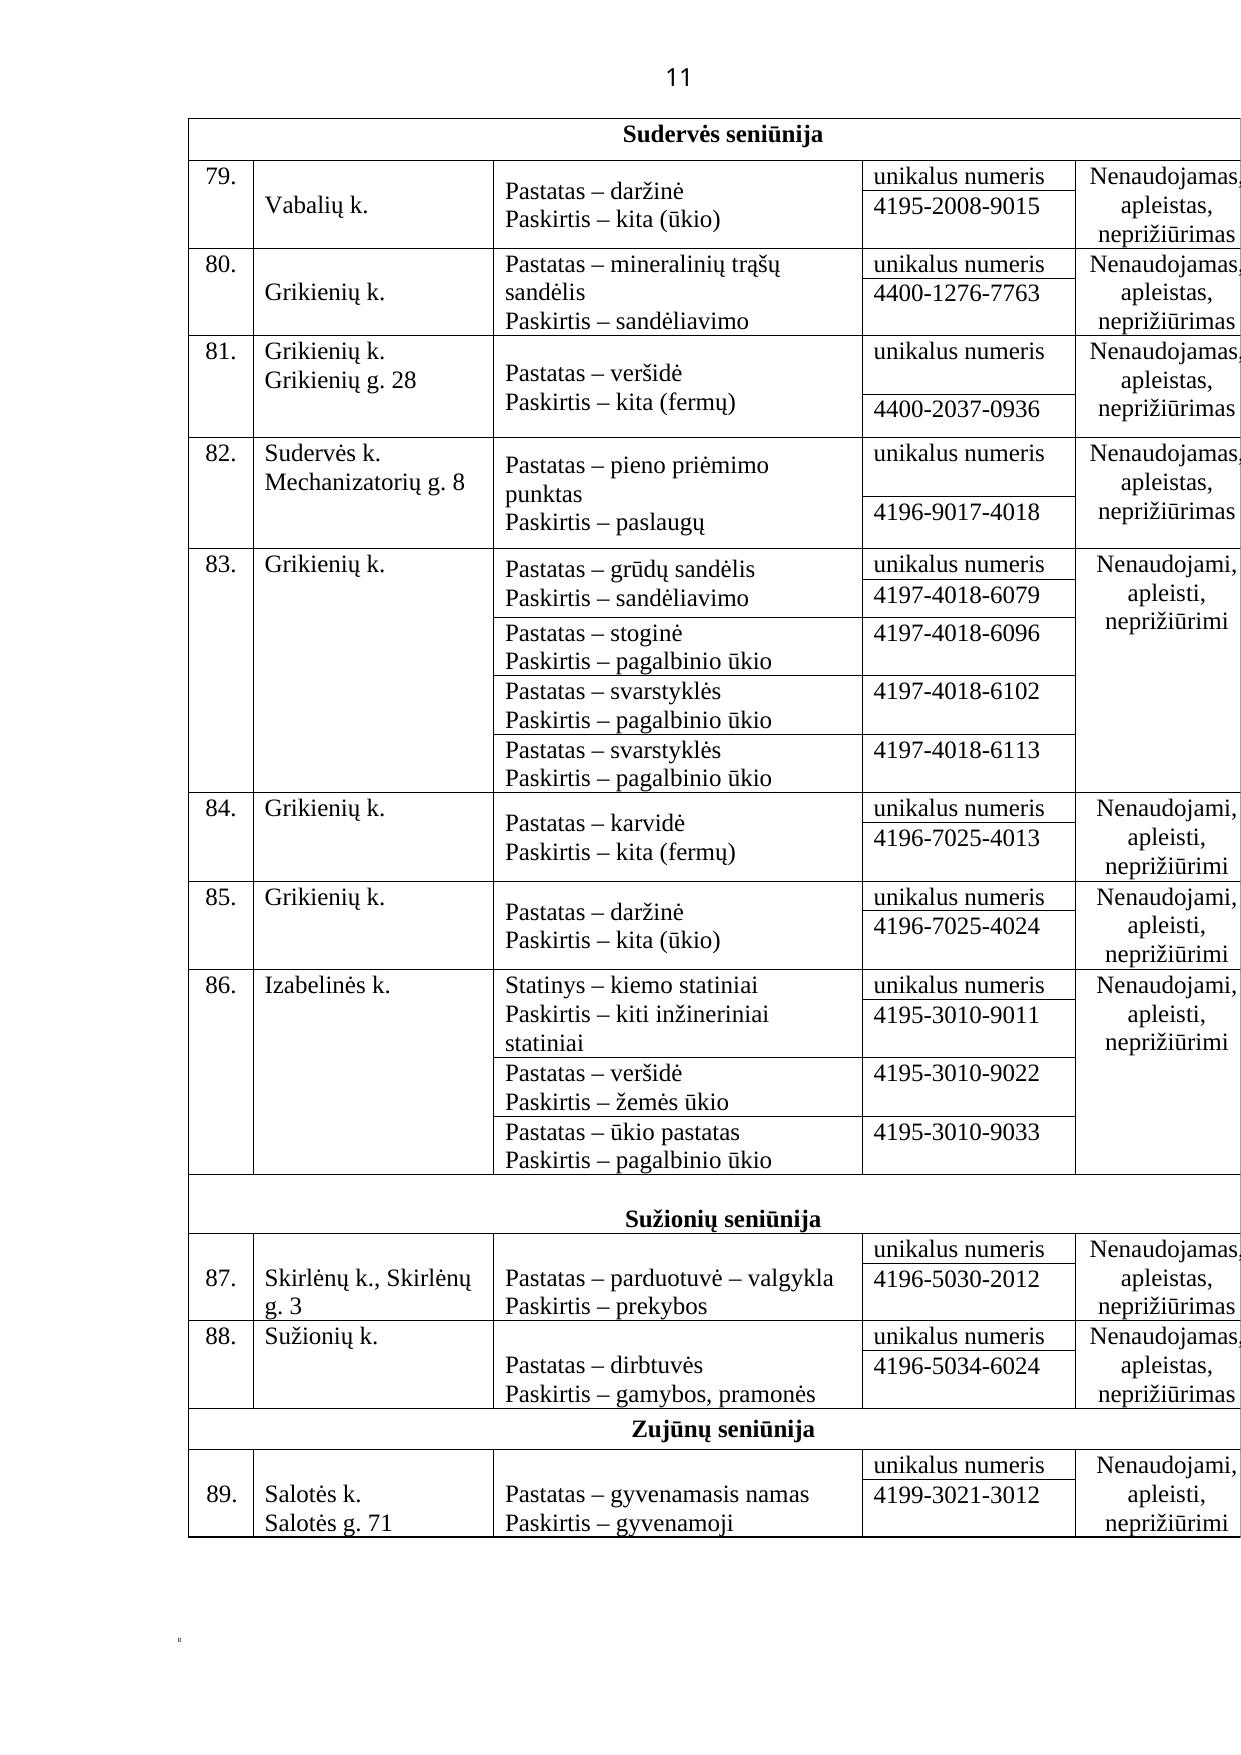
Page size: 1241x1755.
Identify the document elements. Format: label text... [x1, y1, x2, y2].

table_cell unikalus numeris [863, 970, 1075, 999]
table_cell 4197-4018-6113 [863, 735, 1075, 792]
table_cell unikalus numeris [863, 1234, 1075, 1263]
table_cell 4199-3021-3012 [863, 1480, 1075, 1536]
table_cell 4195-2008-9015 [863, 191, 1075, 248]
table_cell Nenaudojamas, apleistas, neprižiūrimas [1076, 1321, 1240, 1407]
table_cell Sudervės k. Mechanizatorių g. 8 [254, 438, 493, 548]
table_cell Vabalių k. [254, 161, 493, 248]
table_cell Grikienių k. [254, 882, 493, 969]
table_cell Grikienių k. [254, 793, 493, 881]
table_cell 80. [189, 249, 253, 335]
table_cell Nenaudojamas, apleistas, neprižiūrimas [1076, 1234, 1240, 1320]
table_cell 4400-2037-0936 [863, 395, 1075, 437]
table_cell 88. [189, 1321, 253, 1407]
table_cell Sužionių seniūnija [189, 1175, 1240, 1233]
table_cell 4195-3010-9033 [863, 1117, 1075, 1174]
table_cell Grikienių k. [254, 549, 493, 792]
table_cell 4195-3010-9022 [863, 1058, 1075, 1116]
table_cell Pastatas – dirbtuvės Paskirtis – gamybos, pramonės [494, 1321, 862, 1407]
table_cell 4400-1276-7763 [863, 279, 1075, 335]
table_cell Pastatas – veršidė Paskirtis – kita (fermų) [494, 336, 862, 437]
table_cell 81. [189, 336, 253, 437]
table_cell 4196-7025-4013 [863, 823, 1075, 881]
table_cell Nenaudojami, apleisti, neprižiūrimi [1076, 970, 1240, 1174]
table_cell 4196-5034-6024 [863, 1351, 1075, 1407]
table_cell Zujūnų seniūnija [189, 1409, 1240, 1449]
table_cell 4197-4018-6102 [863, 676, 1075, 734]
table_cell Sudervės seniūnija [189, 119, 1240, 160]
table_cell Pastatas – veršidė Paskirtis – žemės ūkio [494, 1058, 862, 1116]
table_cell Salotės k. Salotės g. 71 [254, 1450, 493, 1536]
table_cell Nenaudojamas, apleistas, neprižiūrimas [1076, 336, 1240, 437]
table_cell Nenaudojamas, apleistas, neprižiūrimas [1076, 438, 1240, 548]
table_cell unikalus numeris [863, 249, 1075, 277]
table_cell Pastatas – parduotuvė – valgykla Paskirtis – prekybos [494, 1234, 862, 1320]
table_cell 4196-9017-4018 [863, 497, 1075, 548]
table_cell Sužionių k. [254, 1321, 493, 1407]
table_cell Pastatas – karvidė Paskirtis – kita (fermų) [494, 793, 862, 881]
table_cell unikalus numeris [863, 438, 1075, 496]
table_cell Pastatas – ūkio pastatas Paskirtis – pagalbinio ūkio [494, 1117, 862, 1174]
table_cell Nenaudojami, apleisti, neprižiūrimi [1076, 882, 1240, 969]
table_cell Nenaudojamas, apleistas, neprižiūrimas [1076, 249, 1240, 335]
table_cell Izabelinės k. [254, 970, 493, 1174]
table_cell unikalus numeris [863, 336, 1075, 393]
table_cell unikalus numeris [863, 549, 1075, 579]
table_cell 4196-5030-2012 [863, 1264, 1075, 1320]
table_cell Pastatas – grūdų sandėlis Paskirtis – sandėliavimo [494, 549, 862, 617]
table_cell Grikienių k. [254, 249, 493, 335]
table_cell unikalus numeris [863, 793, 1075, 822]
table_cell Pastatas – daržinė Paskirtis – kita (ūkio) [494, 882, 862, 969]
table_cell Grikienių k. Grikienių g. 28 [254, 336, 493, 437]
table_cell Statinys – kiemo statiniai Paskirtis – kiti inžineriniai statiniai [494, 970, 862, 1057]
table_cell Skirlėnų k., Skirlėnų g. 3 [254, 1234, 493, 1320]
table_cell 86. [189, 970, 253, 1174]
table_cell unikalus numeris [863, 161, 1075, 190]
table_cell Pastatas – pieno priėmimo punktas Paskirtis – paslaugų [494, 438, 862, 548]
table_cell 89. [189, 1450, 253, 1536]
table_cell unikalus numeris [863, 882, 1075, 910]
table_cell 4195-3010-9011 [863, 1000, 1075, 1057]
table_cell 4196-7025-4024 [863, 911, 1075, 969]
table_cell Pastatas – daržinė Paskirtis – kita (ūkio) [494, 161, 862, 248]
table_cell Pastatas – svarstyklės Paskirtis – pagalbinio ūkio [494, 735, 862, 792]
table_cell Nenaudojami, apleisti, neprižiūrimi [1076, 1450, 1240, 1536]
table_cell 87. [189, 1234, 253, 1320]
table_cell 85. [189, 882, 253, 969]
table_cell Pastatas – svarstyklės Paskirtis – pagalbinio ūkio [494, 676, 862, 734]
table_cell Pastatas – stoginė Paskirtis – pagalbinio ūkio [494, 618, 862, 675]
table_cell 4197-4018-6079 [863, 580, 1075, 617]
table_cell Nenaudojami, apleisti, neprižiūrimi [1076, 793, 1240, 881]
table_cell 82. [189, 438, 253, 548]
table_cell 83. [189, 549, 253, 792]
table_cell 4197-4018-6096 [863, 618, 1075, 675]
table_cell Pastatas – gyvenamasis namas Paskirtis – gyvenamoji [494, 1450, 862, 1536]
table_cell 79. [189, 161, 253, 248]
table_cell unikalus numeris [863, 1321, 1075, 1350]
table_cell Nenaudojamas, apleistas, neprižiūrimas [1076, 161, 1240, 248]
table_cell Pastatas – mineralinių trąšų sandėlis Paskirtis – sandėliavimo [494, 249, 862, 335]
table_cell 84. [189, 793, 253, 881]
table_cell Nenaudojami, apleisti, neprižiūrimi [1076, 549, 1240, 792]
table_cell unikalus numeris [863, 1450, 1075, 1479]
